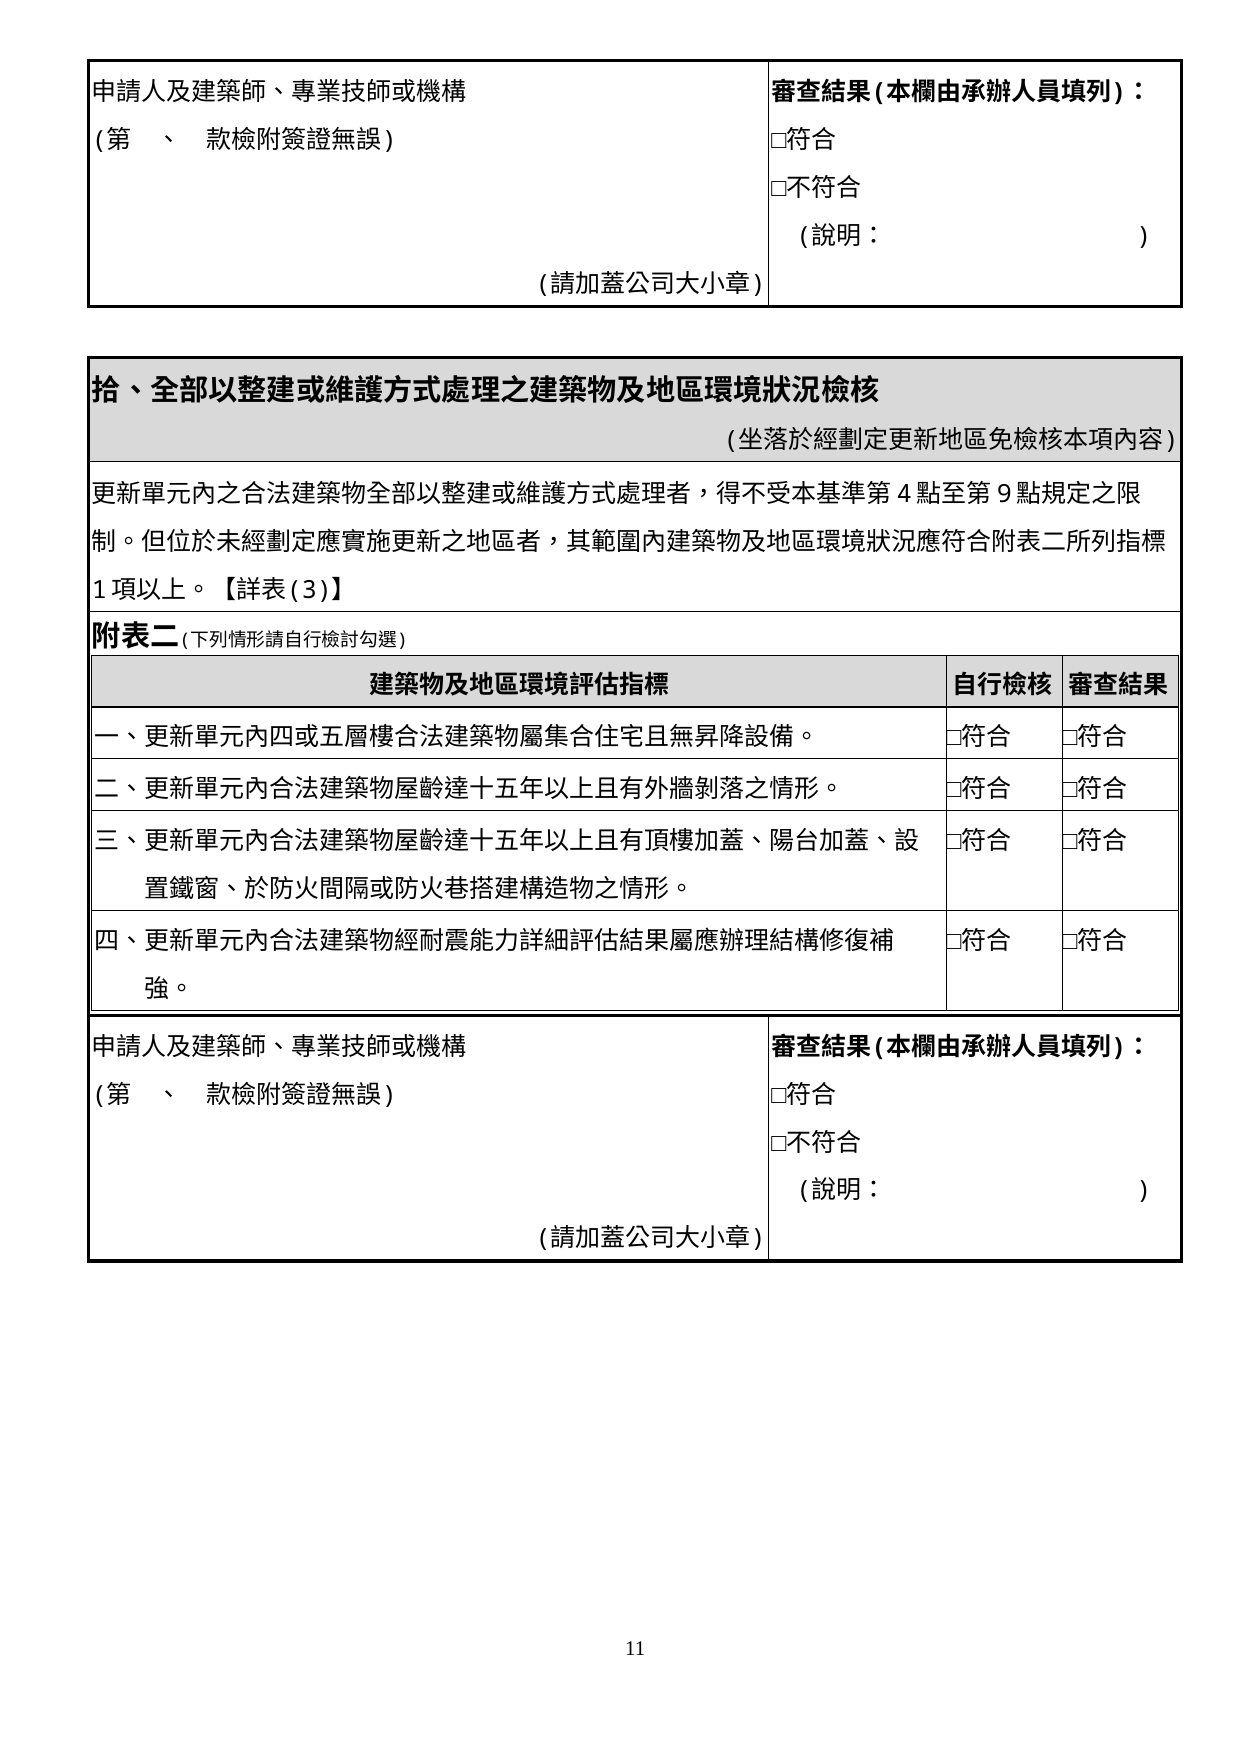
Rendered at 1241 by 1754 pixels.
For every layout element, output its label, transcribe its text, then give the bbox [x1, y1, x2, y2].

table_cell □符合 [947, 811, 1062, 910]
table_cell □符合 [947, 911, 1062, 1010]
table_cell 申請人及建築師、專業技師或機構 (第 、 款檢附簽證無誤) (請加蓋公司大小章) [90, 1017, 768, 1259]
table_header 自行檢核 [947, 656, 1062, 706]
table_cell 申請人及建築師、專業技師或機構 (第 、 款檢附簽證無誤) (請加蓋公司大小章) [90, 62, 768, 305]
table_cell □符合 [947, 759, 1062, 810]
table_cell 一、更新單元內四或五層樓合法建築物屬集合住宅且無昇降設備。 [92, 708, 946, 758]
table_cell 附表二(下列情形請自行檢討勾選) [90, 612, 1180, 1014]
table_cell 三、更新單元內合法建築物屋齡達十五年以上且有頂樓加蓋、陽台加蓋、設置鐵窗、於防火間隔或防火巷搭建構造物之情形。 [92, 811, 946, 910]
table_header 拾、全部以整建或維護方式處理之建築物及地區環境狀況檢核 (坐落於經劃定更新地區免檢核本項內容) [90, 359, 1180, 461]
table_cell □符合 [1063, 708, 1178, 758]
table_cell 四、更新單元內合法建築物經耐震能力詳細評估結果屬應辦理結構修復補強。 [92, 911, 946, 1010]
table_header 審查結果 [1063, 656, 1178, 706]
table_cell 更新單元內之合法建築物全部以整建或維護方式處理者，得不受本基準第4點至第9點規定之限制。但位於未經劃定應實施更新之地區者，其範圍內建築物及地區環境狀況應符合附表二所列指標1項以上。【詳表(3)】 [90, 462, 1180, 611]
table_cell 二、更新單元內合法建築物屋齡達十五年以上且有外牆剝落之情形。 [92, 759, 946, 810]
table_cell □符合 [1063, 811, 1178, 910]
table_cell □符合 [947, 708, 1062, 758]
table_cell 審查結果(本欄由承辦人員填列)： □符合 □不符合 (說明： ) [769, 1017, 1180, 1259]
table_header 建築物及地區環境評估指標 [92, 656, 946, 706]
table_cell □符合 [1063, 911, 1178, 1010]
table_cell □符合 [1063, 759, 1178, 810]
table_cell 審查結果(本欄由承辦人員填列)： □符合 □不符合 (說明： ) [769, 62, 1180, 305]
